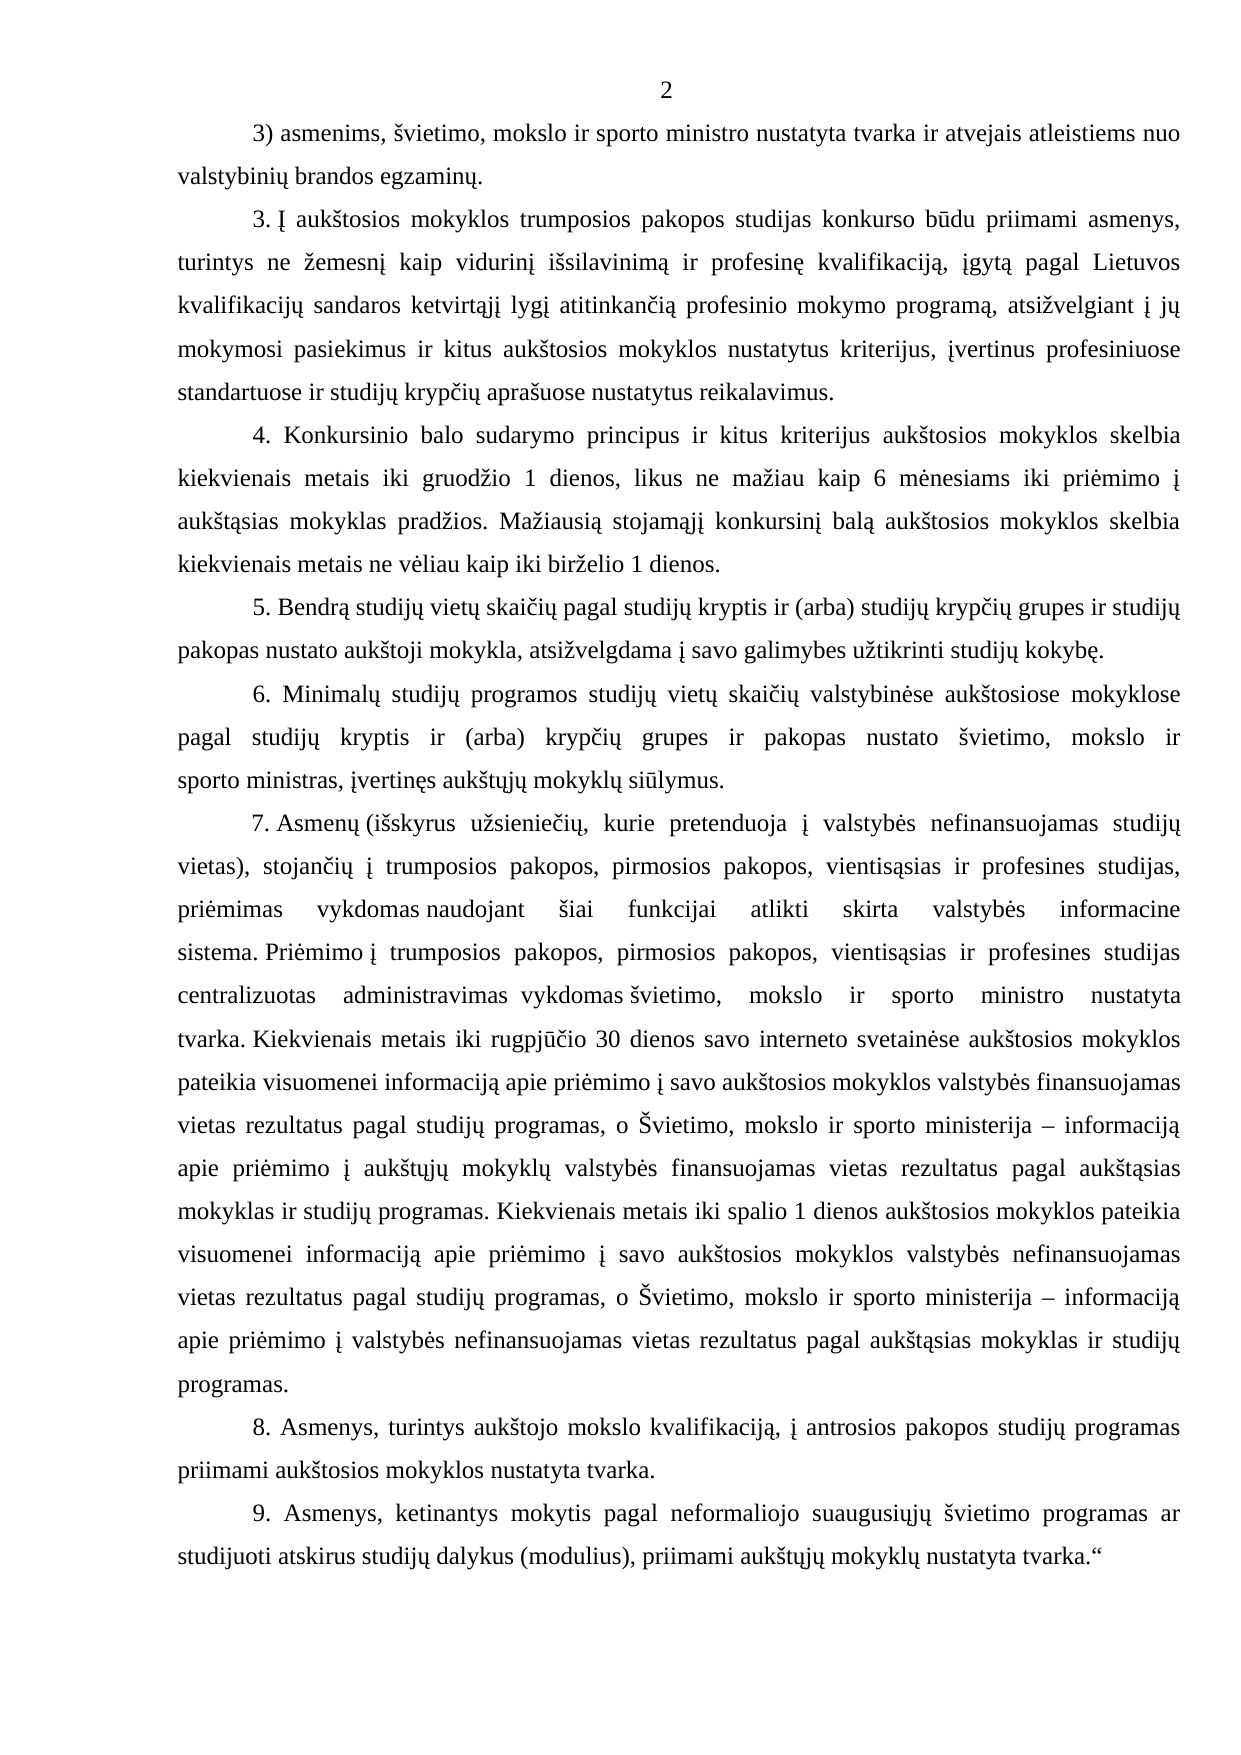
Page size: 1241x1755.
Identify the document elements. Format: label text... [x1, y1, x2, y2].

text 9. Asmenys, ketinantys mokytis pagal neformaliojo suaugusiųjų švietimo programas ar studijuoti atskirus studijų dalykus (modulius), priimami aukštųjų mokyklų nustatyta tvarka.“ [177, 1498, 1181, 1570]
text 3. Į aukštosios mokyklos trumposios pakopos studijas konkurso būdu priimami asmenys, turintys ne žemesnį kaip vidurinį išsilavinimą ir profesinę kvalifikaciją, įgytą pagal Lietuvos kvalifikacijų sandaros ketvirtąjį lygį atitinkančią profesinio mokymo programą, atsižvelgiant į jų mokymosi pasiekimus ir kitus aukštosios mokyklos nustatytus kriterijus, įvertinus profesiniuose standartuose ir studijų krypčių aprašuose nustatytus reikalavimus. [177, 204, 1181, 406]
text 3) asmenims, švietimo, mokslo ir sporto ministro nustatyta tvarka ir atvejais atleistiems nuo valstybinių brandos egzaminų. [177, 118, 1181, 190]
text 6. Minimalų studijų programos studijų vietų skaičių valstybinėse aukštosiose mokyklose pagal studijų kryptis ir (arba) krypčių grupes ir pakopas nustato švietimo, mokslo ir sporto ministras, įvertinęs aukštųjų mokyklų siūlymus. [177, 679, 1181, 794]
text 5. Bendrą studijų vietų skaičių pagal studijų kryptis ir (arba) studijų krypčių grupes ir studijų pakopas nustato aukštoji mokykla, atsižvelgdama į savo galimybes užtikrinti studijų kokybę. [177, 592, 1181, 664]
text 4. Konkursinio balo sudarymo principus ir kitus kriterijus aukštosios mokyklos skelbia kiekvienais metais iki gruodžio 1 dienos, likus ne mažiau kaip 6 mėnesiams iki priėmimo į aukštąsias mokyklas pradžios. Mažiausią stojamąjį konkursinį balą aukštosios mokyklos skelbia kiekvienais metais ne vėliau kaip iki birželio 1 dienos. [177, 420, 1181, 578]
text 8. Asmenys, turintys aukštojo mokslo kvalifikaciją, į antrosios pakopos studijų programas priimami aukštosios mokyklos nustatyta tvarka. [177, 1412, 1181, 1484]
text 7. Asmenų (išskyrus užsieniečių, kurie pretenduoja į valstybės nefinansuojamas studijų vietas), stojančių į trumposios pakopos, pirmosios pakopos, vientisąsias ir profesines studijas, priėmimas vykdomas naudojant šiai funkcijai atlikti skirta valstybės informacine sistema. Priėmimo į trumposios pakopos, pirmosios pakopos, vientisąsias ir profesines studijas centralizuotas administravimas vykdomas švietimo, mokslo ir sporto ministro nustatyta tvarka. Kiekvienais metais iki rugpjūčio 30 dienos savo interneto svetainėse aukštosios mokyklos pateikia visuomenei informaciją apie priėmimo į savo aukštosios mokyklos valstybės finansuojamas vietas rezultatus pagal studijų programas, o Švietimo, mokslo ir sporto ministerija – informaciją apie priėmimo į aukštųjų mokyklų valstybės finansuojamas vietas rezultatus pagal aukštąsias mokyklas ir studijų programas. Kiekvienais metais iki spalio 1 dienos aukštosios mokyklos pateikia visuomenei informaciją apie priėmimo į savo aukštosios mokyklos valstybės nefinansuojamas vietas rezultatus pagal studijų programas, o Švietimo, mokslo ir sporto ministerija – informaciją apie priėmimo į valstybės nefinansuojamas vietas rezultatus pagal aukštąsias mokyklas ir studijų programas. [177, 808, 1181, 1397]
